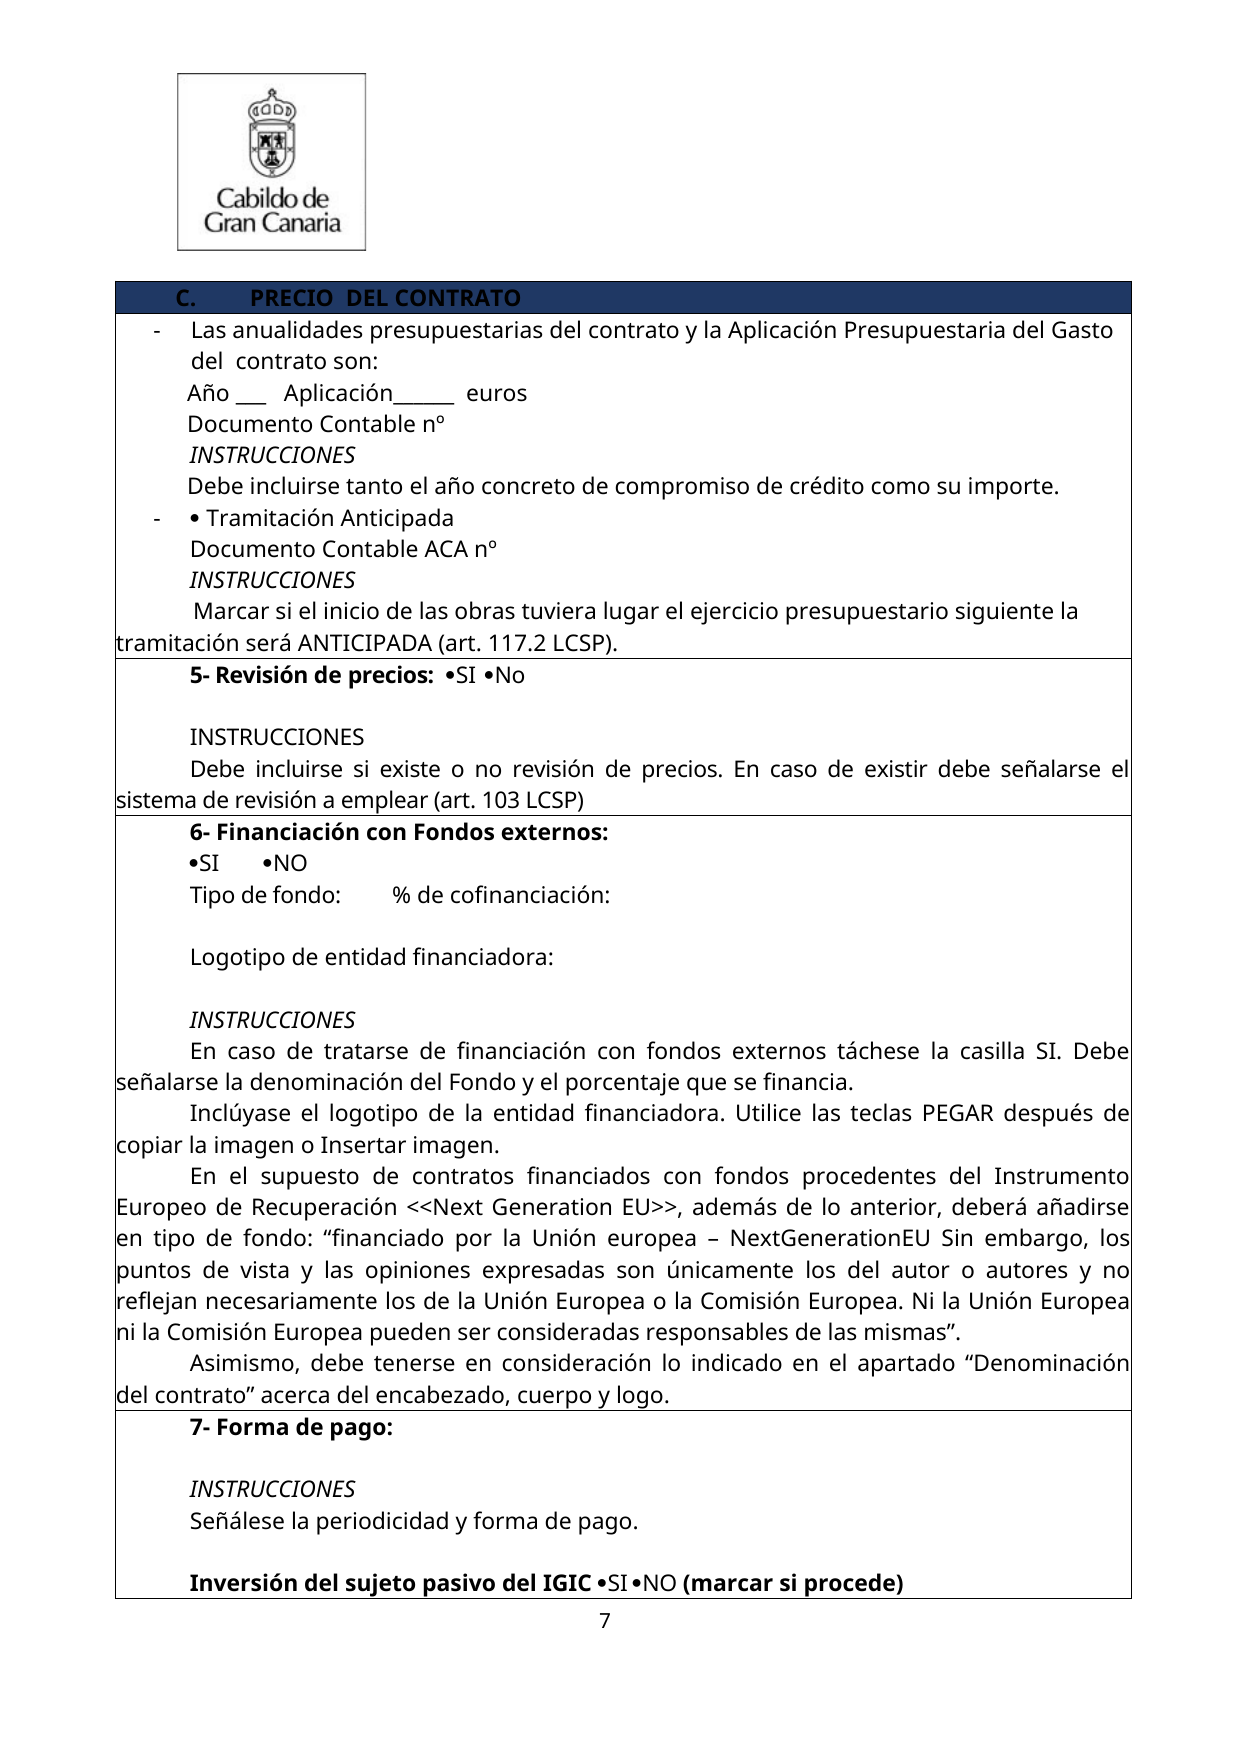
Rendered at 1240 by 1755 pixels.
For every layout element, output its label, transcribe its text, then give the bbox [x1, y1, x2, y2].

table_cell 5- Revisión de precios: SI No INSTRUCCIONES Debe incluirse si existe o no revisión de precios. En caso de existir debe señalarse el sistema de revisión a emplear (art. 103 LCSP) [116, 659, 1131, 815]
table_header C. PRECIO DEL CONTRATO [116, 282, 1131, 313]
table_cell 6- Financiación con Fondos externos: SI NO Tipo de fondo: % de cofinanciación: Logotipo de entidad financiadora: INSTRUCCIONES En caso de tratarse de financiación con fondos externos táchese la casilla SI. Debe señalarse la denominación del Fondo y el porcentaje que se financia. Inclúyase el logotipo de la entidad financiadora. Utilice las teclas PEGAR después de copiar la imagen o Insertar imagen. En el supuesto de contratos financiados con fondos procedentes del Instrumento Europeo de Recuperación <<Next Generation EU>>, además de lo anterior, deberá añadirse en tipo de fondo: “financiado por la Unión europea – NextGenerationEU Sin embargo, los puntos de vista y las opiniones expresadas son únicamente los del autor o autores y no reflejan necesariamente los de la Unión Europea o la Comisión Europea. Ni la Unión Europea ni la Comisión Europea pueden ser consideradas responsables de las mismas”. Asimismo, debe tenerse en consideración lo indicado en el apartado “Denominación del contrato” acerca del encabezado, cuerpo y logo. [116, 816, 1131, 1410]
table_cell 7- Forma de pago: INSTRUCCIONES Señálese la periodicidad y forma de pago. Inversión del sujeto pasivo del IGIC SI NO (marcar si procede) [116, 1411, 1131, 1598]
table_cell Las anualidades presupuestarias del contrato y la Aplicación Presupuestaria del Gasto del contrato son: Año ___ Aplicación______ euros Documento Contable nº INSTRUCCIONES Debe incluirse tanto el año concreto de compromiso de crédito como su importe.  Tramitación Anticipada Documento Contable ACA nº INSTRUCCIONES Marcar si el inicio de las obras tuviera lugar el ejercicio presupuestario siguiente la tramitación será ANTICIPADA (art. 117.2 LCSP). [116, 314, 1131, 658]
picture [177, 73, 367, 251]
